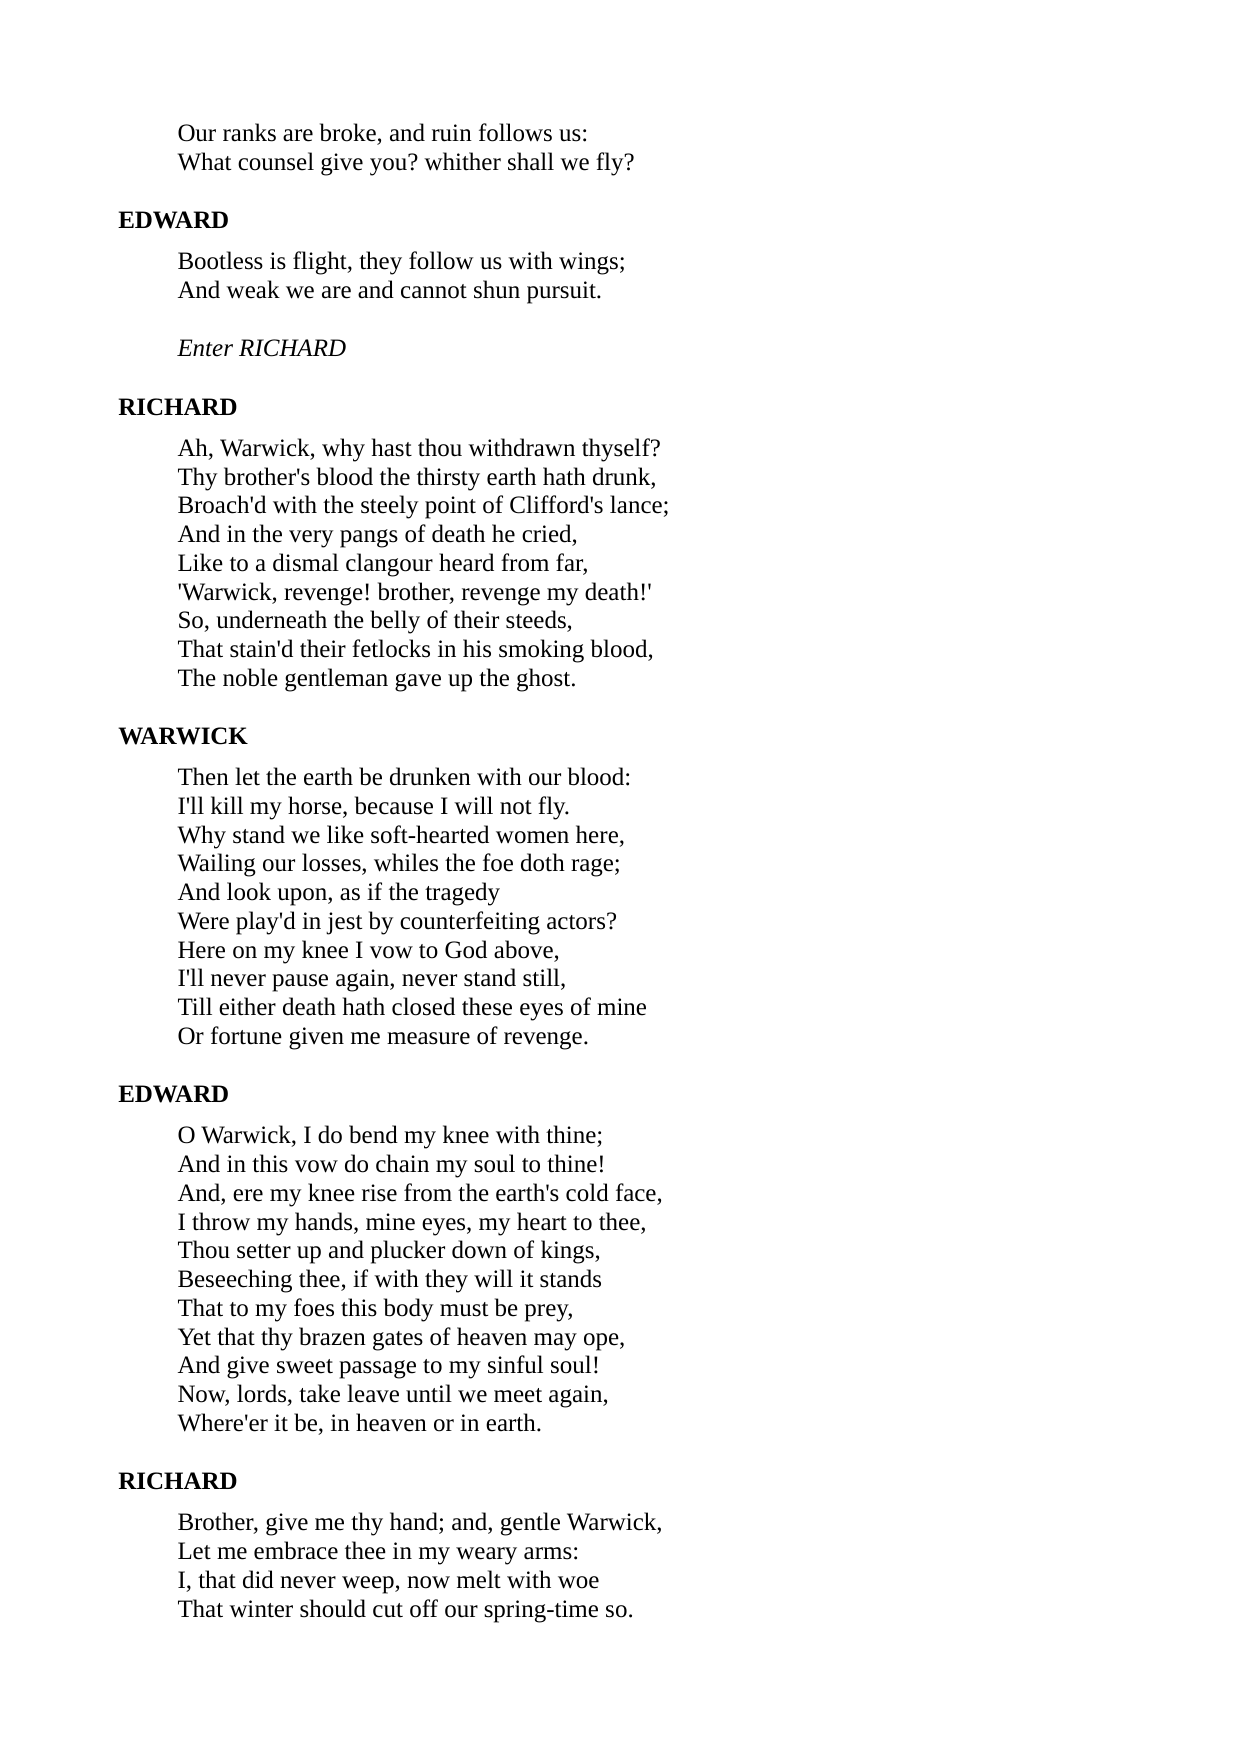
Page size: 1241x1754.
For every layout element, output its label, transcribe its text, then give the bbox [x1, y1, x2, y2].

text Ah, Warwick, why hast thou withdrawn thyself? Thy brother's blood the thirsty earth hath drunk, Broach'd with the steely point of Clifford's lance; And in the very pangs of death he cried, Like to a dismal clangour heard from far, 'Warwick, revenge! brother, revenge my death!' So, underneath the belly of their steeds, That stain'd their fetlocks in his smoking blood, The noble gentleman gave up the ghost. [177, 433, 1063, 692]
text Our ranks are broke, and ruin follows us: What counsel give you? whither shall we fly? [177, 118, 1063, 176]
text WARWICK [118, 721, 1122, 750]
text EDWARD [118, 1079, 1122, 1108]
text Enter RICHARD [177, 333, 1063, 362]
text RICHARD [118, 392, 1122, 420]
text EDWARD [118, 205, 1122, 234]
text Then let the earth be drunken with our blood: I'll kill my horse, because I will not fly. Why stand we like soft-hearted women here, Wailing our losses, whiles the foe doth rage; And look upon, as if the tragedy Were play'd in jest by counterfeiting actors? Here on my knee I vow to God above, I'll never pause again, never stand still, Till either death hath closed these eyes of mine Or fortune given me measure of revenge. [177, 762, 1063, 1050]
text Brother, give me thy hand; and, gentle Warwick, Let me embrace thee in my weary arms: I, that did never weep, now melt with woe That winter should cut off our spring-time so. [177, 1507, 1063, 1622]
text Bootless is flight, they follow us with wings; And weak we are and cannot shun pursuit. [177, 246, 1063, 304]
text O Warwick, I do bend my knee with thine; And in this vow do chain my soul to thine! And, ere my knee rise from the earth's cold face, I throw my hands, mine eyes, my heart to thee, Thou setter up and plucker down of kings, Beseeching thee, if with they will it stands That to my foes this body must be prey, Yet that thy brazen gates of heaven may ope, And give sweet passage to my sinful soul! Now, lords, take leave until we meet again, Where'er it be, in heaven or in earth. [177, 1121, 1063, 1437]
text RICHARD [118, 1466, 1122, 1495]
